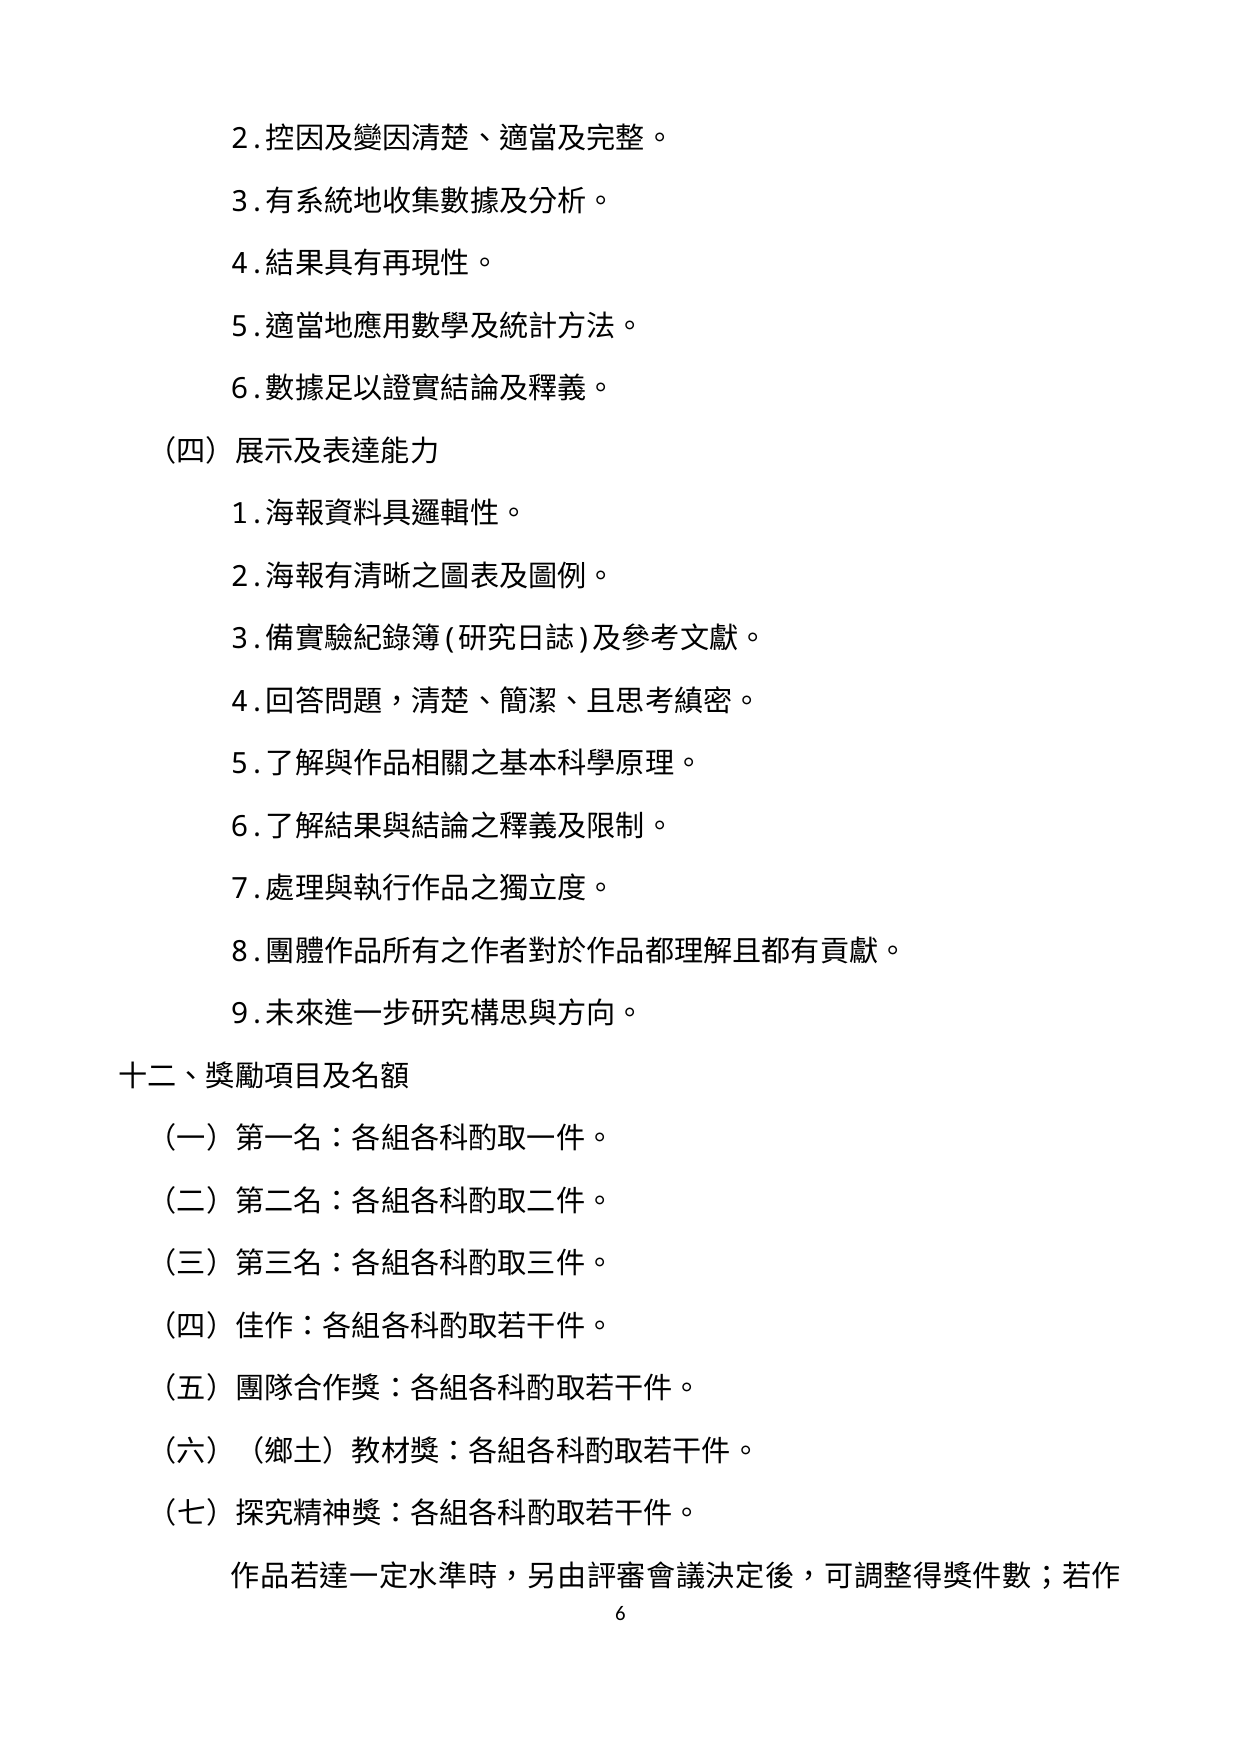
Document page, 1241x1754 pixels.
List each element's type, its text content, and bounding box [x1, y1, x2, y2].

text 十二、獎勵項目及名額 [118, 1032, 1122, 1094]
text 3.有系統地收集數據及分析。 [231, 157, 1122, 219]
text （四）佳作：各組各科酌取若干件。 [147, 1282, 1122, 1344]
text （一）第一名：各組各科酌取一件。 [147, 1094, 1122, 1157]
text 4.回答問題，清楚、簡潔、且思考縝密。 [231, 657, 1122, 719]
text 5.適當地應用數學及統計方法。 [231, 282, 1122, 344]
text （五）團隊合作獎：各組各科酌取若干件。 [147, 1344, 1122, 1407]
text （二）第二名：各組各科酌取二件。 [147, 1157, 1122, 1219]
text 1.海報資料具邏輯性。 [231, 469, 1122, 532]
text 3.備實驗紀錄簿(研究日誌)及參考文獻。 [231, 594, 1122, 657]
text 9.未來進一步研究構思與方向。 [231, 969, 1122, 1032]
text 4.結果具有再現性。 [231, 219, 1122, 282]
text （三）第三名：各組各科酌取三件。 [147, 1219, 1122, 1282]
text 6.了解結果與結論之釋義及限制。 [231, 782, 1122, 844]
text 6.數據足以證實結論及釋義。 [231, 344, 1122, 407]
text 作品若達一定水準時，另由評審會議決定後，可調整得獎件數；若作 [231, 1532, 1122, 1594]
text 2.控因及變因清楚、適當及完整。 [231, 94, 1122, 157]
text （七）探究精神獎：各組各科酌取若干件。 [118, 1469, 1122, 1532]
text 7.處理與執行作品之獨立度。 [231, 844, 1122, 907]
text 5.了解與作品相關之基本科學原理。 [231, 719, 1122, 782]
text （六）（鄉土）教材獎：各組各科酌取若干件。 [147, 1407, 1122, 1469]
text 8.團體作品所有之作者對於作品都理解且都有貢獻。 [231, 907, 1122, 969]
text 2.海報有清晰之圖表及圖例。 [231, 532, 1122, 594]
text （四）展示及表達能力 [118, 407, 1122, 469]
